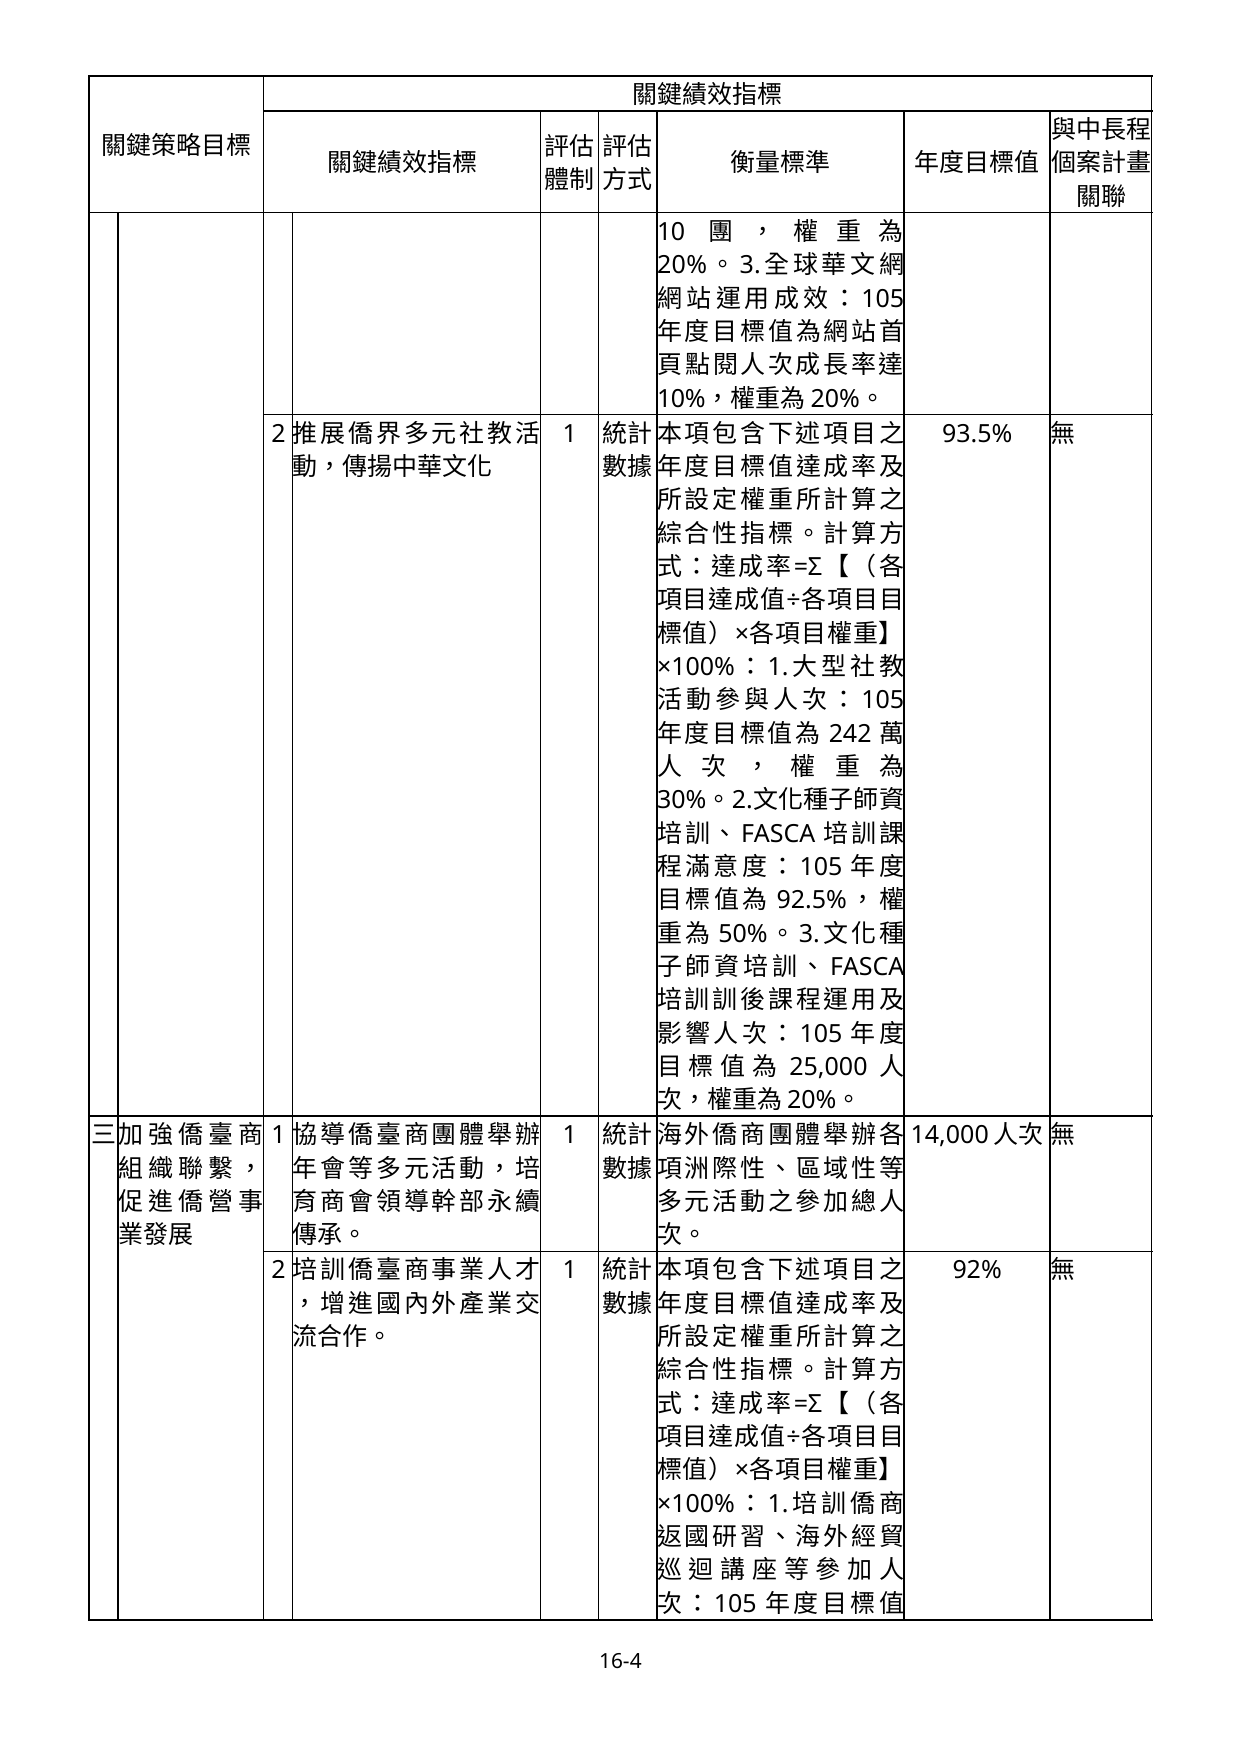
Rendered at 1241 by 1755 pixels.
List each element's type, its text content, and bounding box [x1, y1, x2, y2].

table_cell 與中長程個案計畫關聯 [1051, 112, 1151, 212]
table_cell [541, 213, 598, 414]
table_cell 統計數據 [599, 1252, 656, 1619]
table_cell 評估 方式 [599, 112, 656, 212]
table_cell 無 [1051, 1252, 1151, 1619]
table_cell [264, 213, 292, 414]
table_cell 1 [541, 1117, 598, 1251]
table_cell 二 [90, 213, 117, 1115]
table_cell 三 [90, 1117, 117, 1619]
table_cell 培訓僑臺商事業人才，增進國內外產業交流合作。 [293, 1252, 540, 1619]
table_header 關鍵績效指標 [264, 77, 1151, 110]
table_cell 關鍵績效指標 [264, 112, 540, 212]
table_cell 1 [264, 1117, 292, 1251]
table_cell 14,000人次 [905, 1117, 1049, 1251]
table_cell 2 [264, 1252, 292, 1619]
table_cell 加強僑臺商組織聯繫，促進僑營事業發展 [119, 1117, 263, 1619]
table_cell 本項包含下述項目之年度目標值達成率及所設定權重所計算之綜合性指標。計算方式：達成率=Σ【（各項目達成值÷各項目目標值）×各項目權重】×100%：1.大型社教活動參與人次：105年度目標值為242萬人次，權重為30%。2.文化種子師資培訓、FASCA培訓課程滿意度：105年度目標值為92.5%，權重為50%。3.文化種子師資培訓、FASCA培訓訓後課程運用及影響人次：105年度目標值為25,000人次，權重為20%。 [658, 415, 903, 1115]
table_cell [1051, 213, 1151, 414]
table_cell 統計數據 [599, 415, 656, 1115]
table_cell 1 [541, 415, 598, 1115]
table_cell 92% [905, 1252, 1049, 1619]
table_cell 無 [1051, 415, 1151, 1115]
table_cell 2 [264, 415, 292, 1115]
table_cell [599, 213, 656, 414]
table_cell 海外僑商團體舉辦各項洲際性、區域性等多元活動之參加總人次。 [658, 1117, 903, 1251]
table_cell 衡量標準 [658, 112, 903, 212]
table_cell 統計數據 [599, 1117, 656, 1251]
table_cell 10團，權重為20%。3.全球華文網網站運用成效：105年度目標值為網站首頁點閱人次成長率達10%，權重為20%。 [658, 213, 903, 414]
table_cell 1 [541, 1252, 598, 1619]
table_cell 本項包含下述項目之年度目標值達成率及所設定權重所計算之綜合性指標。計算方式：達成率=Σ【（各項目達成值÷各項目目標值）×各項目權重】×100%：1.培訓僑商返國研習、海外經貿巡迴講座等參加人次：105年度目標值 [658, 1252, 903, 1619]
table_cell 協導僑臺商團體舉辦年會等多元活動，培育商會領導幹部永續傳承。 [293, 1117, 540, 1251]
table_cell [905, 213, 1049, 414]
table_cell [293, 213, 540, 414]
table_cell 年度目標值 [905, 112, 1049, 212]
table_cell 無 [1051, 1117, 1151, 1251]
table_cell 評估 體制 [541, 112, 598, 212]
table_cell 93.5% [905, 415, 1049, 1115]
table_header 關鍵策略目標 [90, 77, 263, 212]
table_cell 健全僑教發展，推動全球華文布局 [119, 213, 263, 1115]
table_cell 推展僑界多元社教活動，傳揚中華文化 [293, 415, 540, 1115]
